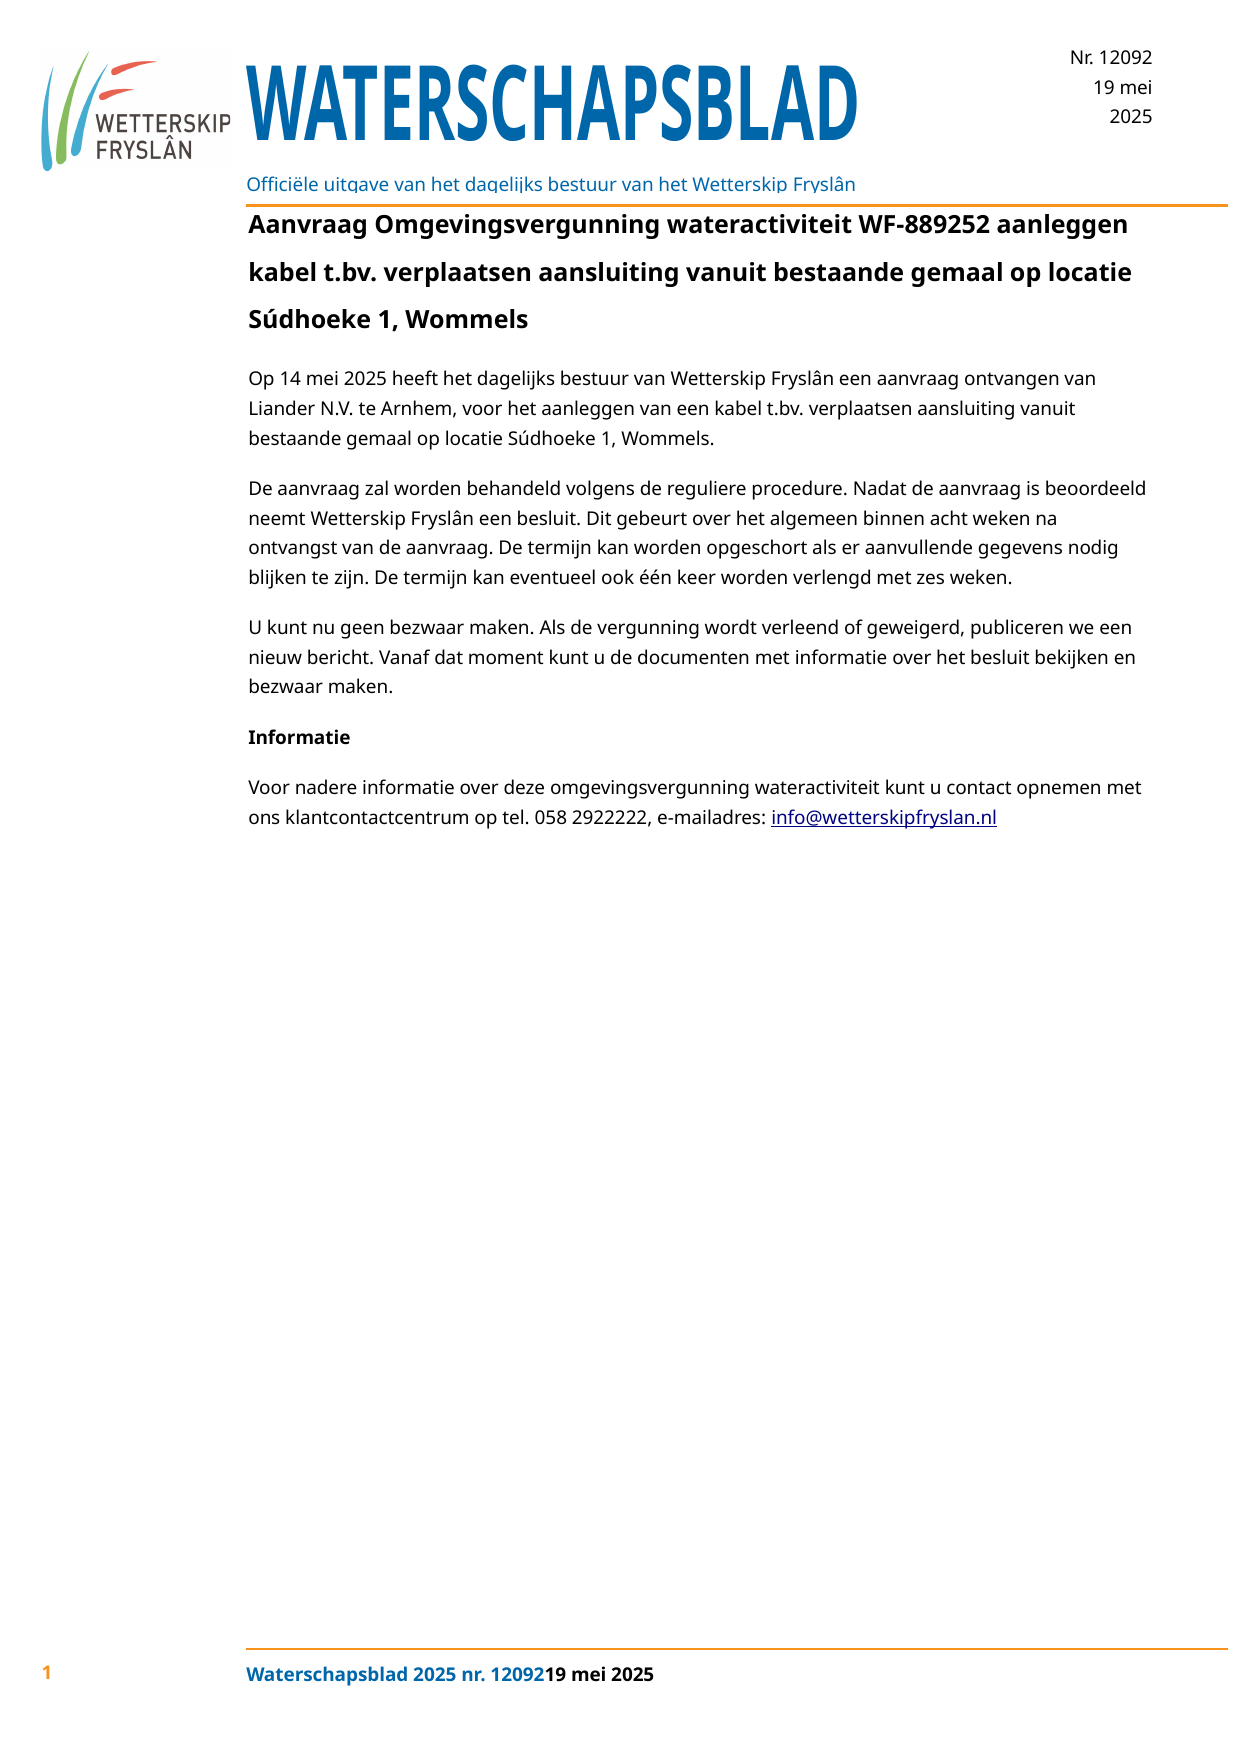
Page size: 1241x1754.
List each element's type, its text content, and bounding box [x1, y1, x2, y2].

text De aanvraag zal worden behandeld volgens de reguliere procedure. Nadat de aanvraag is beoordeeld neemt Wetterskip Fryslân een besluit. Dit gebeurt over het algemeen binnen acht weken na ontvangst van de aanvraag. De termijn kan worden opgeschort als er aanvullende gegevens nodig blijken te zijn. De termijn kan eventueel ook één keer worden verlengd met zes weken. [248, 475, 1152, 589]
text Voor nadere informatie over deze omgevingsvergunning wateractiviteit kunt u contact opnemen met ons klantcontactcentrum op tel. 058 2922222, e-mailadres: info@wetterskipfryslan.nl [248, 774, 1152, 829]
text Op 14 mei 2025 heeft het dagelijks bestuur van Wetterskip Fryslân een aanvraag ontvangen van Liander N.V. te Arnhem, voor het aanleggen van een kabel t.bv. verplaatsen aansluiting vanuit bestaande gemaal op locatie Súdhoeke 1, Wommels. [248, 366, 1152, 450]
text Aanvraag Omgevingsvergunning wateractiviteit WF-889252 aanleggen kabel t.bv. verplaatsen aansluiting vanuit bestaande gemaal op locatie Súdhoeke 1, Wommels [248, 207, 1152, 336]
text Informatie [248, 724, 1152, 749]
text U kunt nu geen bezwaar maken. Als de vergunning wordt verleend of geweigerd, publiceren we een nieuw bericht. Vanaf dat moment kunt u de documenten met informatie over het besluit bekijken en bezwaar maken. [248, 614, 1152, 699]
picture [41, 47, 231, 172]
